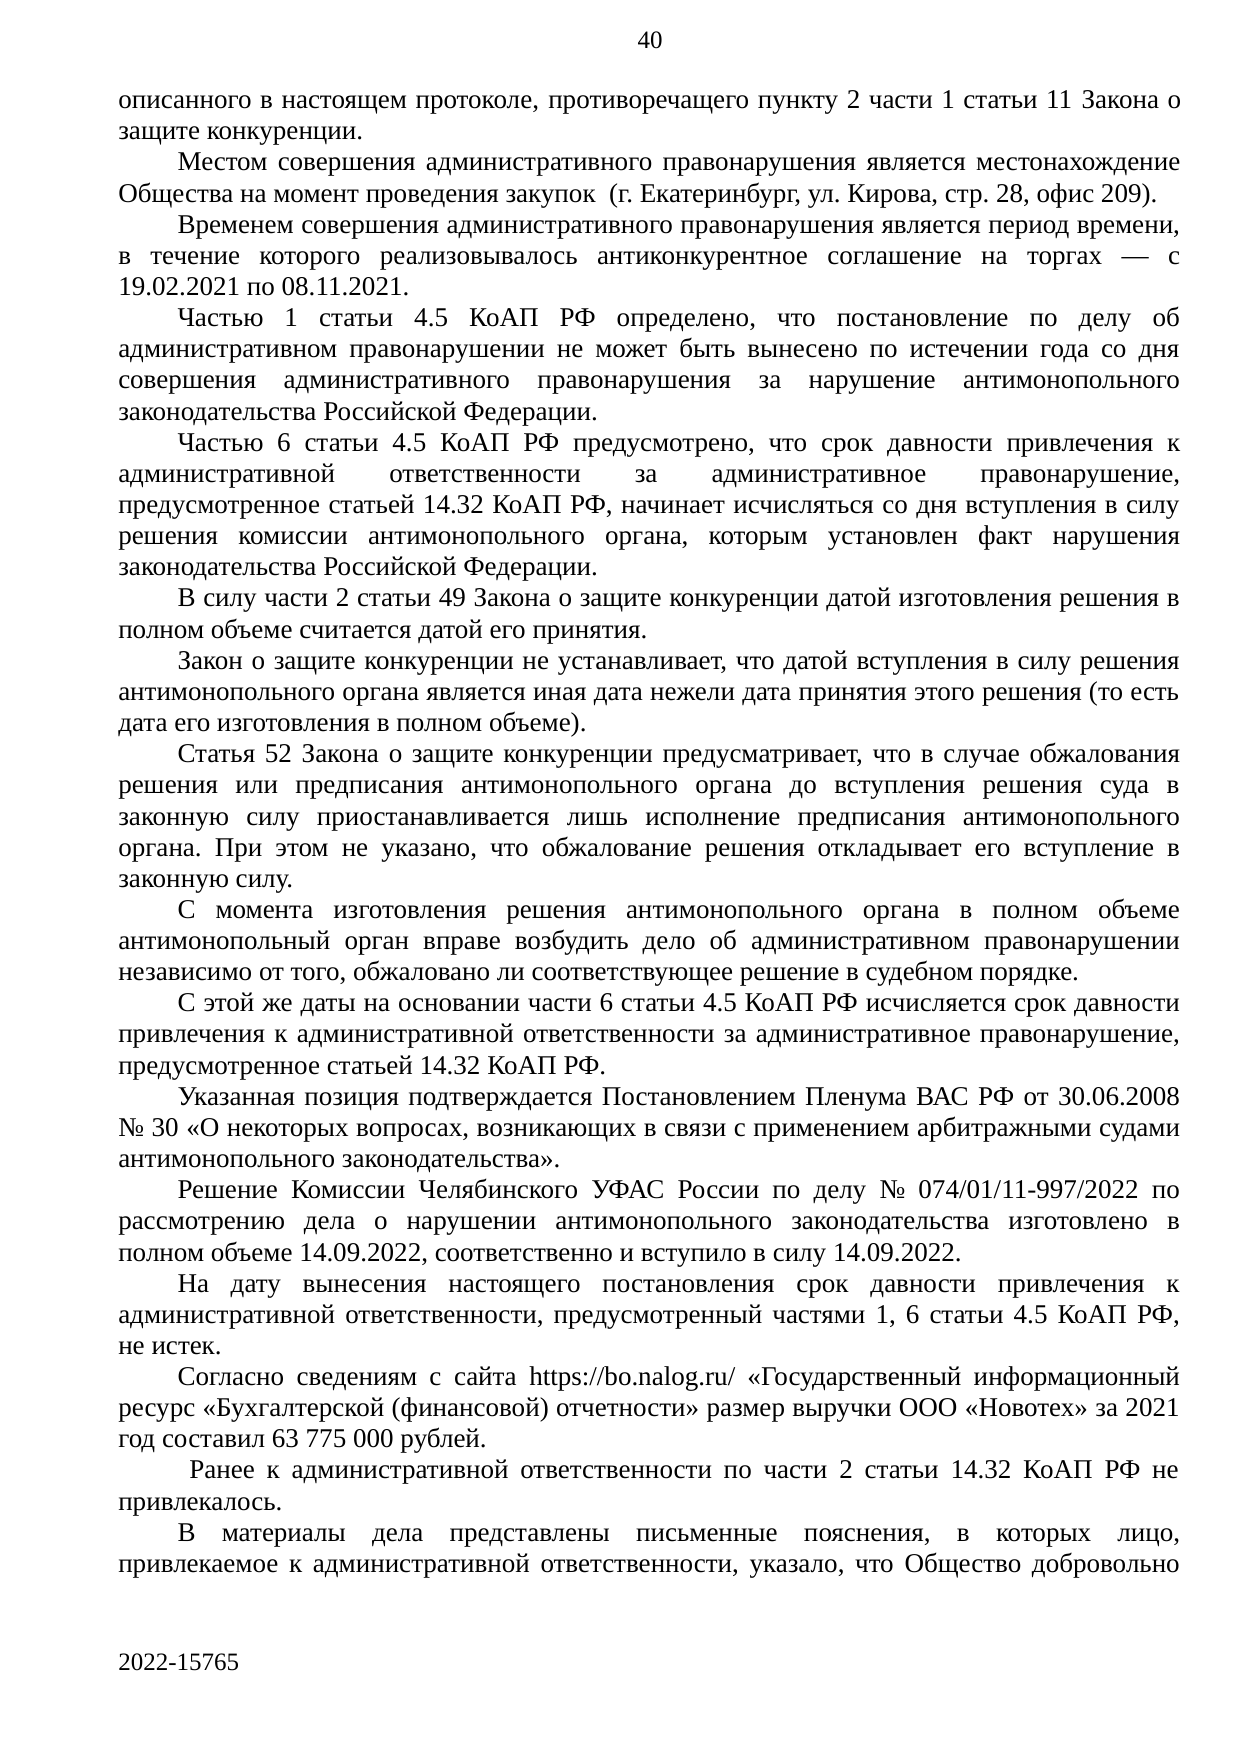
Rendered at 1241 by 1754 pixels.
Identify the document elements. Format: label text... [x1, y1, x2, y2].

text С момента изготовления решения антимонопольного органа в полном объеме антимонопольный орган вправе возбудить дело об административном правонарушении независимо от того, обжаловано ли соответствующее решение в судебном порядке. [118, 893, 1181, 986]
text Согласно сведениям с сайта https://bo.nalog.ru/ «Государственный информационный ресурс «Бухгалтерской (финансовой) отчетности» размер выручки ООО «Новотех» за 2021 год составил 63 775 000 рублей. [118, 1360, 1181, 1454]
text описанного в настоящем протоколе, противоречащего пункту 2 части 1 статьи 11 Закона о защите конкуренции. [118, 83, 1181, 146]
text Ранее к административной ответственности по части 2 статьи 14.32 КоАП РФ не привлекалось. [118, 1454, 1181, 1516]
text Местом совершения административного правонарушения является местонахождение Общества на момент проведения закупок (г. Екатеринбург, ул. Кирова, стр. 28, офис 209). [118, 146, 1181, 208]
text Статья 52 Закона о защите конкуренции предусматривает, что в случае обжалования решения или предписания антимонопольного органа до вступления решения суда в законную силу приостанавливается лишь исполнение предписания антимонопольного органа. При этом не указано, что обжалование решения откладывает его вступление в законную силу. [118, 737, 1181, 893]
text Временем совершения административного правонарушения является период времени, в течение которого реализовывалось антиконкурентное соглашение на торгах — с 19.02.2021 по 08.11.2021. [118, 208, 1181, 301]
text В материалы дела представлены письменные пояснения, в которых лицо, привлекаемое к административной ответственности, указало, что Общество добровольно [118, 1516, 1181, 1578]
text В силу части 2 статьи 49 Закона о защите конкуренции датой изготовления решения в полном объеме считается датой его принятия. [118, 582, 1181, 644]
text С этой же даты на основании части 6 статьи 4.5 КоАП РФ исчисляется срок давности привлечения к административной ответственности за административное правонарушение, предусмотренное статьей 14.32 КоАП РФ. [118, 986, 1181, 1080]
text Закон о защите конкуренции не устанавливает, что датой вступления в силу решения антимонопольного органа является иная дата нежели дата принятия этого решения (то есть дата его изготовления в полном объеме). [118, 644, 1181, 737]
text На дату вынесения настоящего постановления срок давности привлечения к административной ответственности, предусмотренный частями 1, 6 статьи 4.5 КоАП РФ, не истек. [118, 1267, 1181, 1360]
text Указанная позиция подтверждается Постановлением Пленума ВАС РФ от 30.06.2008 № 30 «О некоторых вопросах, возникающих в связи с применением арбитражными судами антимонопольного законодательства». [118, 1080, 1181, 1173]
text Частью 1 статьи 4.5 КоАП РФ определено, что постановление по делу об административном правонарушении не может быть вынесено по истечении года со дня совершения административного правонарушения за нарушение антимонопольного законодательства Российской Федерации. [118, 301, 1181, 426]
text Частью 6 статьи 4.5 КоАП РФ предусмотрено, что срок давности привлечения к административной ответственности за административное правонарушение, предусмотренное статьей 14.32 КоАП РФ, начинает исчисляться со дня вступления в силу решения комиссии антимонопольного органа, которым установлен факт нарушения законодательства Российской Федерации. [118, 426, 1181, 582]
text Решение Комиссии Челябинского УФАС России по делу № 074/01/11-997/2022 по рассмотрению дела о нарушении антимонопольного законодательства изготовлено в полном объеме 14.09.2022, соответственно и вступило в силу 14.09.2022. [118, 1173, 1181, 1267]
